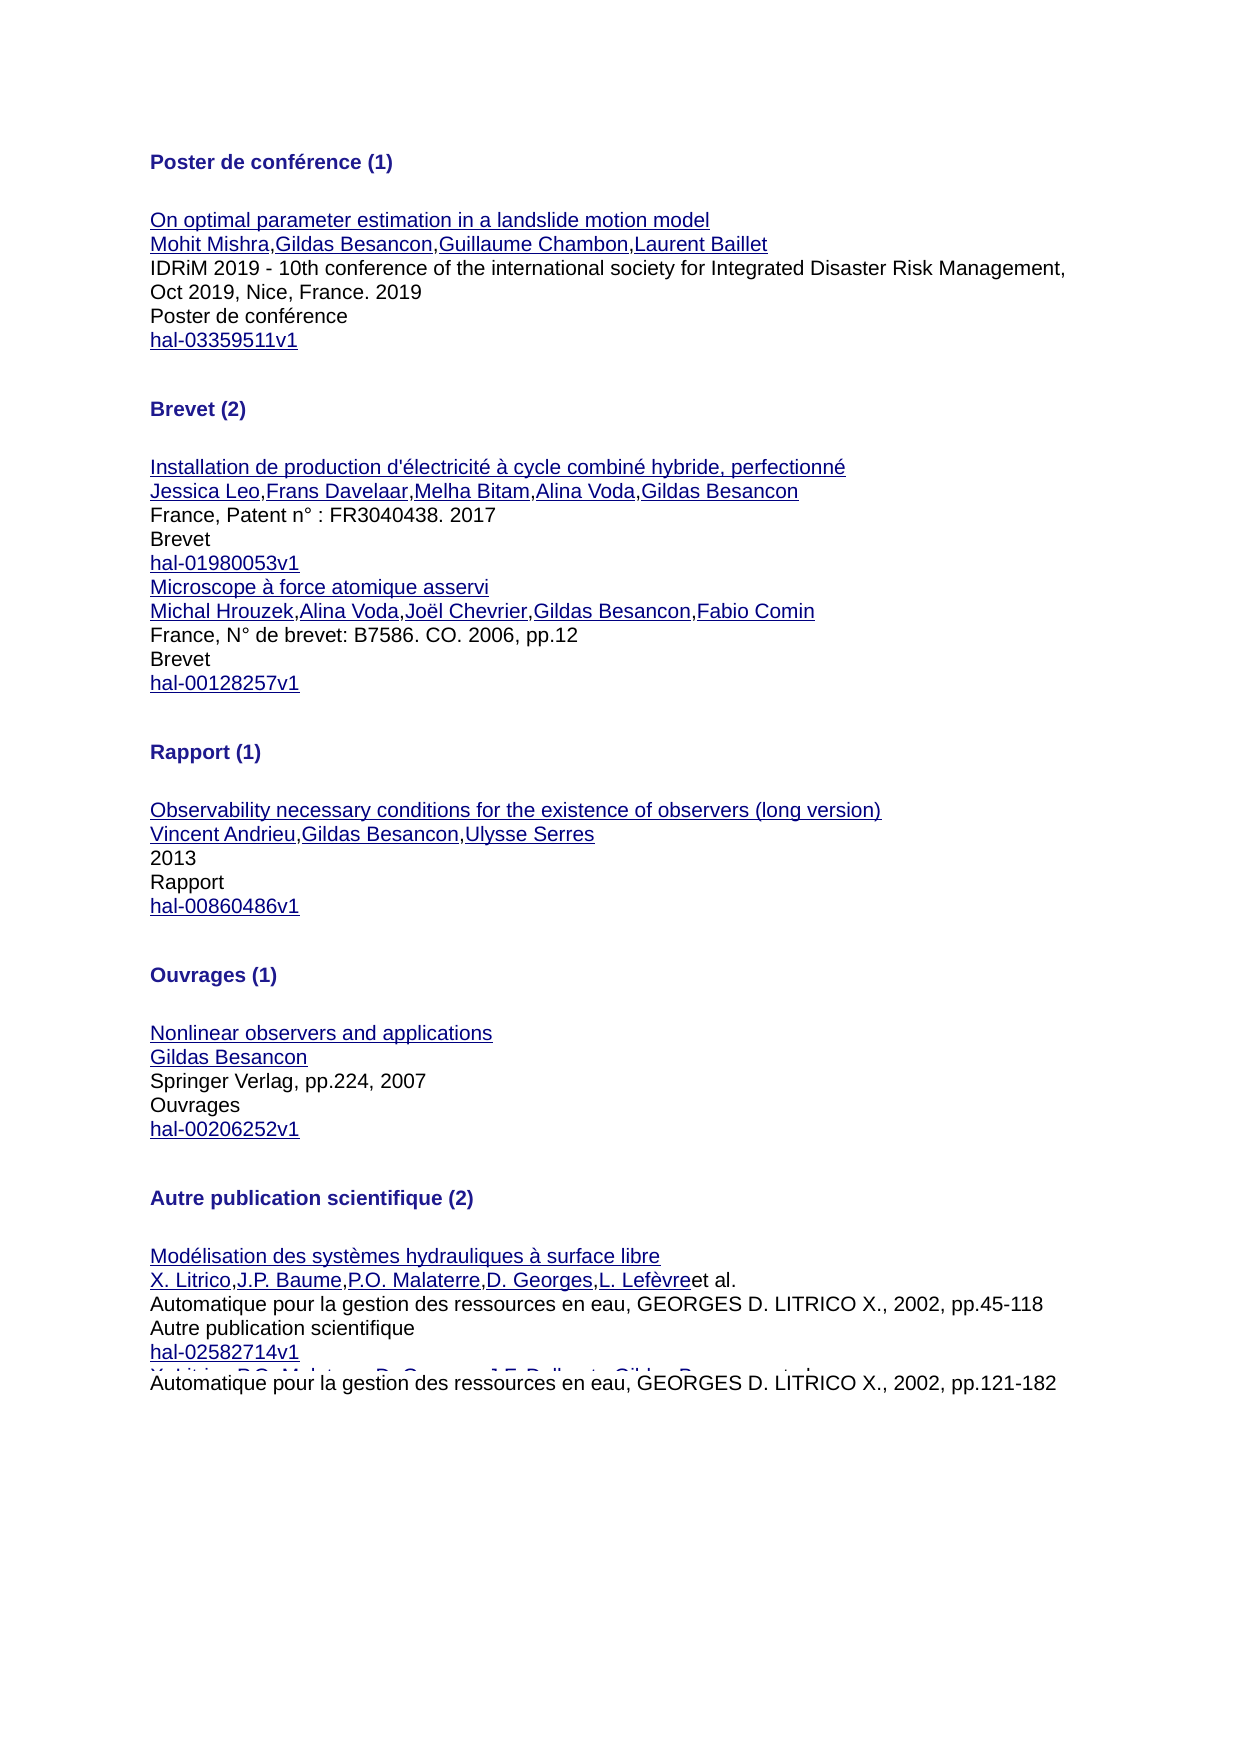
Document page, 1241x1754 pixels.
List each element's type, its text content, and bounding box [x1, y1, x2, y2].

subtitle Autre publication scientifique (2) [150, 1185, 1090, 1209]
table_cell Commande en dimension finie X. Litrico,P.O. Malaterre,D. Georges,J.F. Dulhoste,Gildas Besanconet al. Automatique pour la gestion des ressources en eau, GEORGES D. LITRICO X., 2002, pp.121-182 Autre publication scientifique hal-02582713v1 [150, 1364, 1090, 1395]
subtitle Brevet (2) [150, 397, 1090, 421]
table_header On optimal parameter estimation in a landslide motion model Mohit Mishra,Gildas Besancon,Guillaume Chambon,Laurent Baillet IDRiM 2019 - 10th conference of the international society for Integrated Disaster Risk Management, Oct 2019, Nice, France. 2019 Poster de conférence hal-03359511v1 [150, 208, 1090, 352]
subtitle Poster de conférence (1) [150, 150, 1090, 174]
table_header Nonlinear observers and applications Gildas Besancon Springer Verlag, pp.224, 2007 Ouvrages hal-00206252v1 [150, 1021, 1090, 1141]
table_header Observability necessary conditions for the existence of observers (long version) Vincent Andrieu,Gildas Besancon,Ulysse Serres 2013 Rapport hal-00860486v1 [150, 798, 1090, 918]
subtitle Ouvrages (1) [150, 962, 1090, 986]
table_cell Microscope à force atomique asservi Michal Hrouzek,Alina Voda,Joël Chevrier,Gildas Besancon,Fabio Comin France, N° de brevet: B7586. CO. 2006, pp.12 Brevet hal-00128257v1 [150, 575, 1090, 695]
table_header Modélisation des systèmes hydrauliques à surface libre X. Litrico,J.P. Baume,P.O. Malaterre,D. Georges,L. Lefèvreet al. Automatique pour la gestion des ressources en eau, GEORGES D. LITRICO X., 2002, pp.45-118 Autre publication scientifique hal-02582714v1 [150, 1244, 1090, 1363]
table_header Installation de production d'électricité à cycle combiné hybride, perfectionné Jessica Leo,Frans Davelaar,Melha Bitam,Alina Voda,Gildas Besancon France, Patent n° : FR3040438. 2017 Brevet hal-01980053v1 [150, 455, 1090, 575]
subtitle Rapport (1) [150, 739, 1090, 763]
